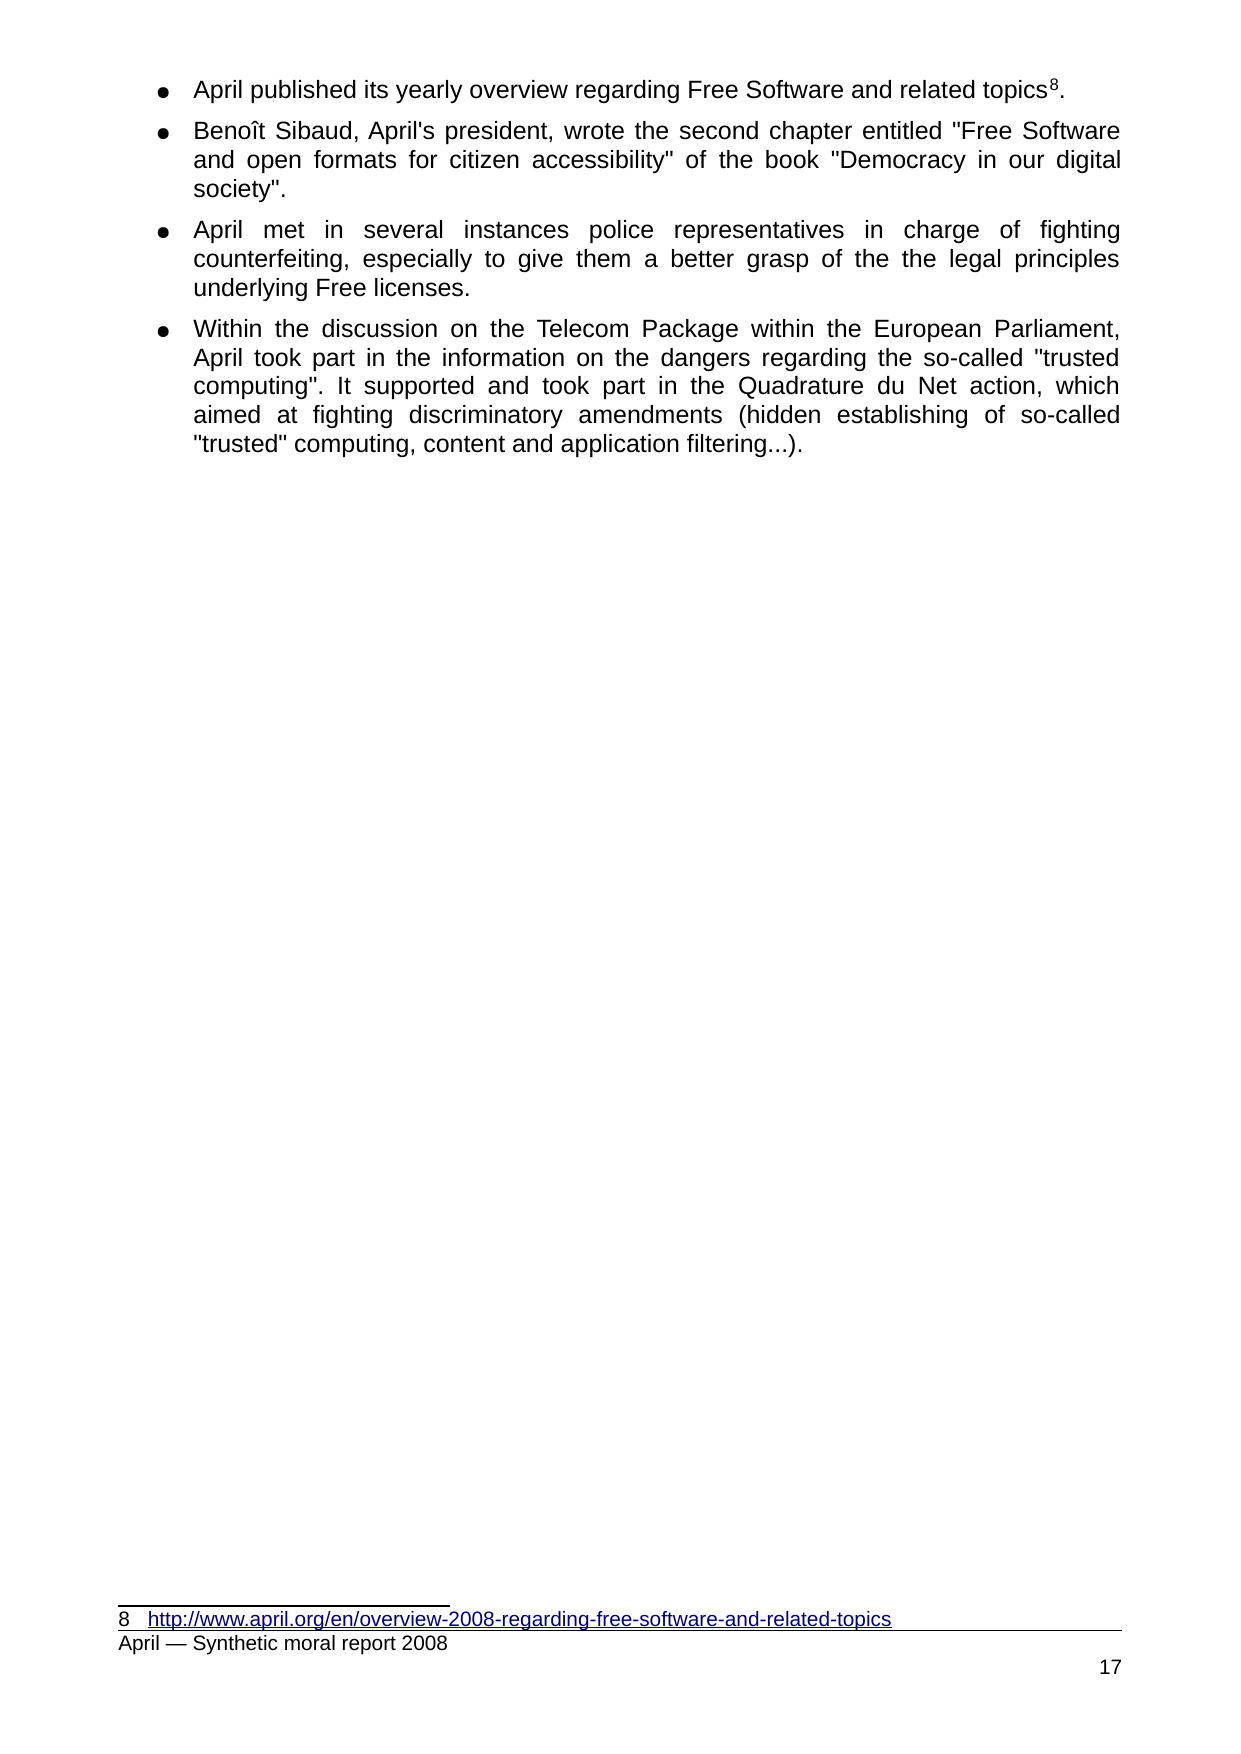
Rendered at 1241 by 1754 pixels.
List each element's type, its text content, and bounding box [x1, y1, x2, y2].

list Benoît Sibaud, April's president, wrote the second chapter entitled "Free Software and open formats for citizen accessibility" of the book "Democracy in our digital society". [156, 116, 1122, 202]
list http://www.april.org/en/overview-2008-regarding-free-software-and-related-topics [118, 1606, 1122, 1630]
list April met in several instances police representatives in charge of fighting counterfeiting, especially to give them a better grasp of the the legal principles underlying Free licenses. [156, 215, 1122, 301]
list April published its yearly overview regarding Free Software and related topics. [156, 75, 1122, 104]
list Within the discussion on the Telecom Package within the European Parliament, April took part in the information on the dangers regarding the so-called "trusted computing". It supported and took part in the Quadrature du Net action, which aimed at fighting discriminatory amendments (hidden establishing of so-called "trusted" computing, content and application filtering...). [156, 314, 1122, 457]
